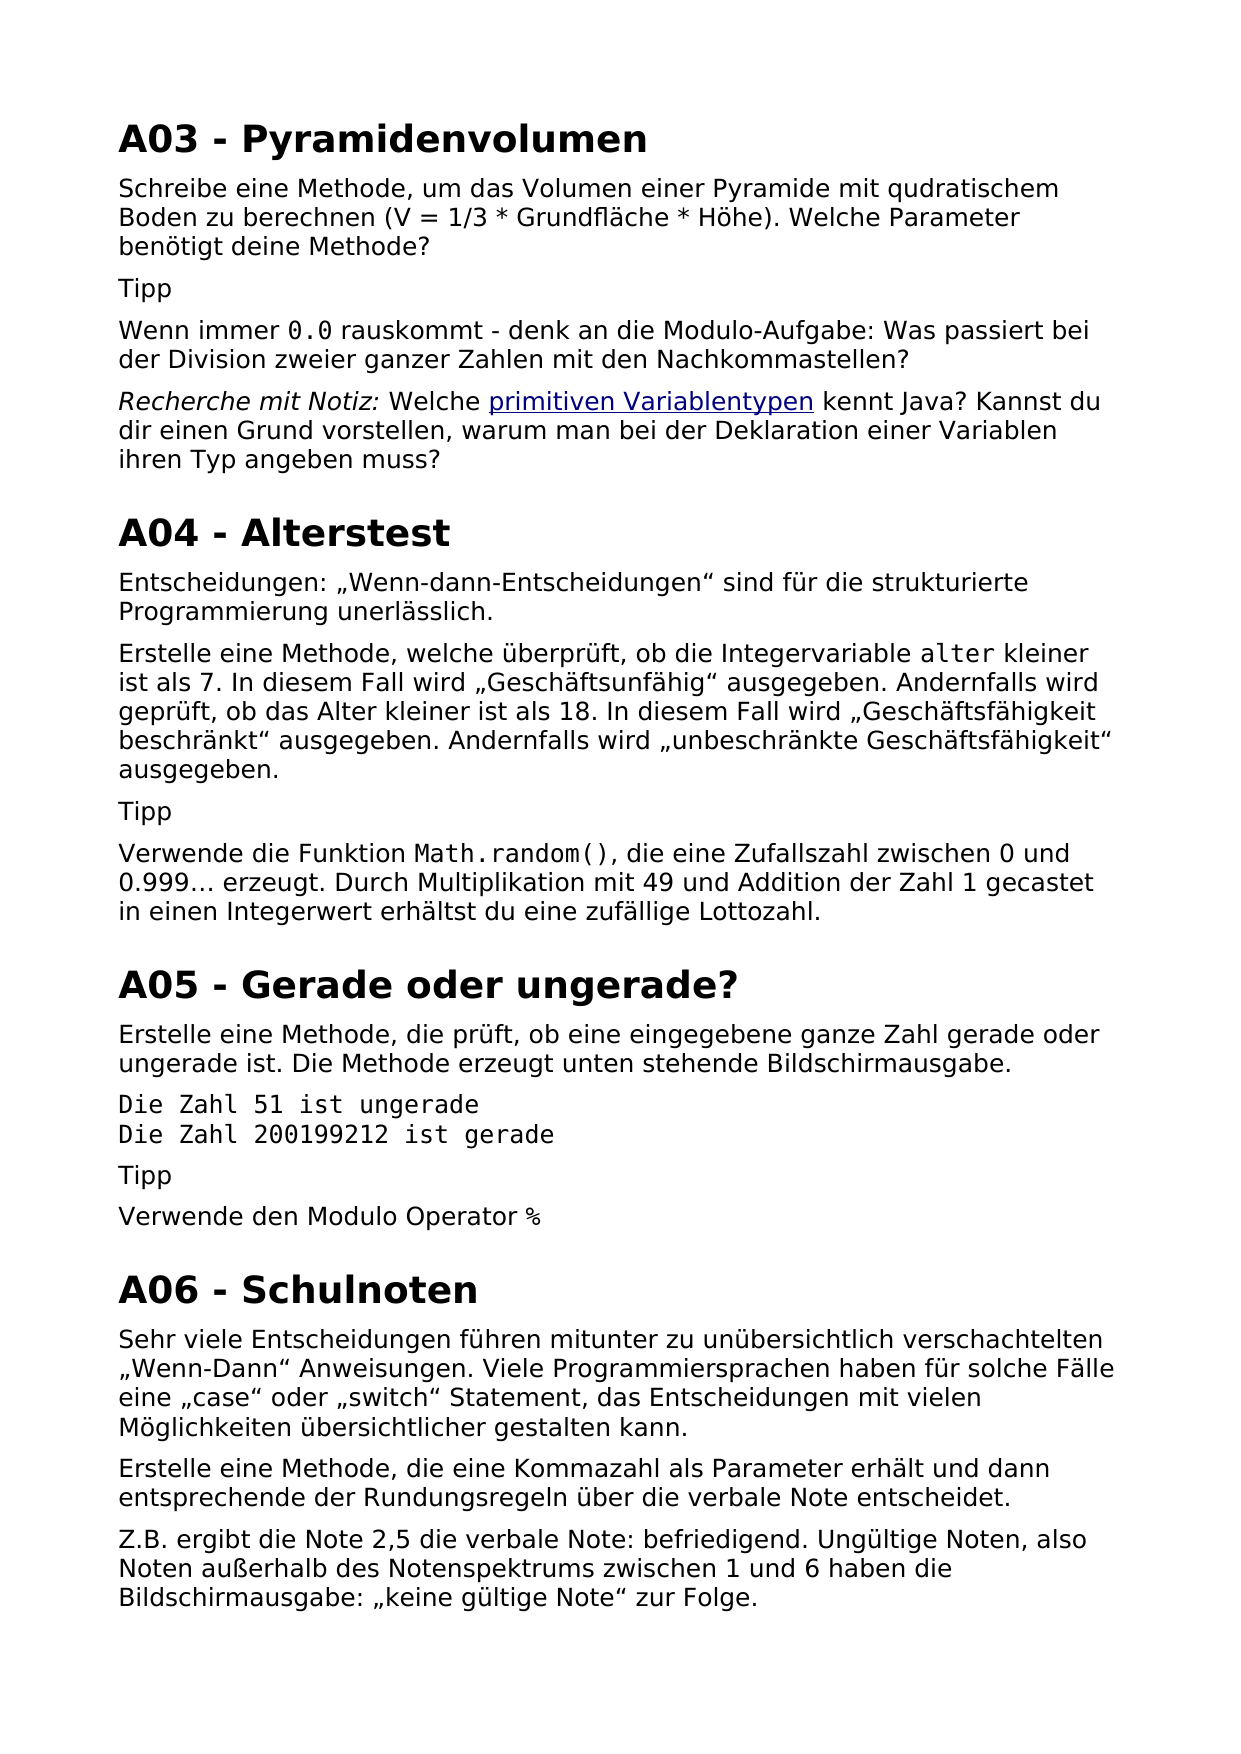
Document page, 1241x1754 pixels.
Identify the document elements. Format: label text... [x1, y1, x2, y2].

text Sehr viele Entscheidungen führen mitunter zu unübersichtlich verschachtelten „Wenn-Dann“ Anweisungen. Viele Programmiersprachen haben für solche Fälle eine „case“ oder „switch“ Statement, das Entscheidungen mit vielen Möglichkeiten übersichtlicher gestalten kann. [118, 1325, 1122, 1442]
text Wenn immer 0.0 rauskommt - denk an die Modulo-Aufgabe: Was passiert bei der Division zweier ganzer Zahlen mit den Nachkommastellen? [118, 316, 1122, 374]
text Tipp [118, 1161, 1122, 1190]
subtitle A04 - Alterstest [118, 512, 1122, 555]
text Tipp [118, 274, 1122, 303]
subtitle A03 - Pyramidenvolumen [118, 118, 1122, 162]
text Erstelle eine Methode, die eine Kommazahl als Parameter erhält und dann entsprechende der Rundungsregeln über die verbale Note entscheidet. [118, 1454, 1122, 1513]
text Entscheidungen: „Wenn-dann-Entscheidungen“ sind für die strukturierte Programmierung unerlässlich. [118, 568, 1122, 626]
text Recherche mit Notiz: Welche primitiven Variablentypen kennt Java? Kannst du dir einen Grund vorstellen, warum man bei der Deklaration einer Variablen ihren Typ angeben muss? [118, 387, 1122, 474]
text Erstelle eine Methode, welche überprüft, ob die Integervariable alter kleiner ist als 7. In diesem Fall wird „Geschäftsunfähig“ ausgegeben. Andernfalls wird geprüft, ob das Alter kleiner ist als 18. In diesem Fall wird „Geschäftsfähigkeit beschränkt“ ausgegeben. Andernfalls wird „unbeschränkte Geschäftsfähigkeit“ ausgegeben. [118, 639, 1122, 784]
text Verwende den Modulo Operator % [118, 1202, 1122, 1232]
subtitle A05 - Gerade oder ungerade? [118, 964, 1122, 1007]
text Erstelle eine Methode, die prüft, ob eine eingegebene ganze Zahl gerade oder ungerade ist. Die Methode erzeugt unten stehende Bildschirmausgabe. [118, 1020, 1122, 1078]
text Tipp [118, 797, 1122, 826]
text Verwende die Funktion Math.random(), die eine Zufallszahl zwischen 0 und 0.999… erzeugt. Durch Multiplikation mit 49 und Addition der Zahl 1 gecastet in einen Integerwert erhältst du eine zufällige Lottozahl. [118, 839, 1122, 926]
text Die Zahl 51 ist ungerade Die Zahl 200199212 ist gerade [118, 1091, 1122, 1149]
text Schreibe eine Methode, um das Volumen einer Pyramide mit qudratischem Boden zu berechnen (V = 1/3 * Grundfläche * Höhe). Welche Parameter benötigt deine Methode? [118, 174, 1122, 262]
text Z.B. ergibt die Note 2,5 die verbale Note: befriedigend. Ungültige Noten, also Noten außerhalb des Notenspektrums zwischen 1 und 6 haben die Bildschirmausgabe: „keine gültige Note“ zur Folge. [118, 1525, 1122, 1613]
subtitle A06 - Schulnoten [118, 1269, 1122, 1313]
